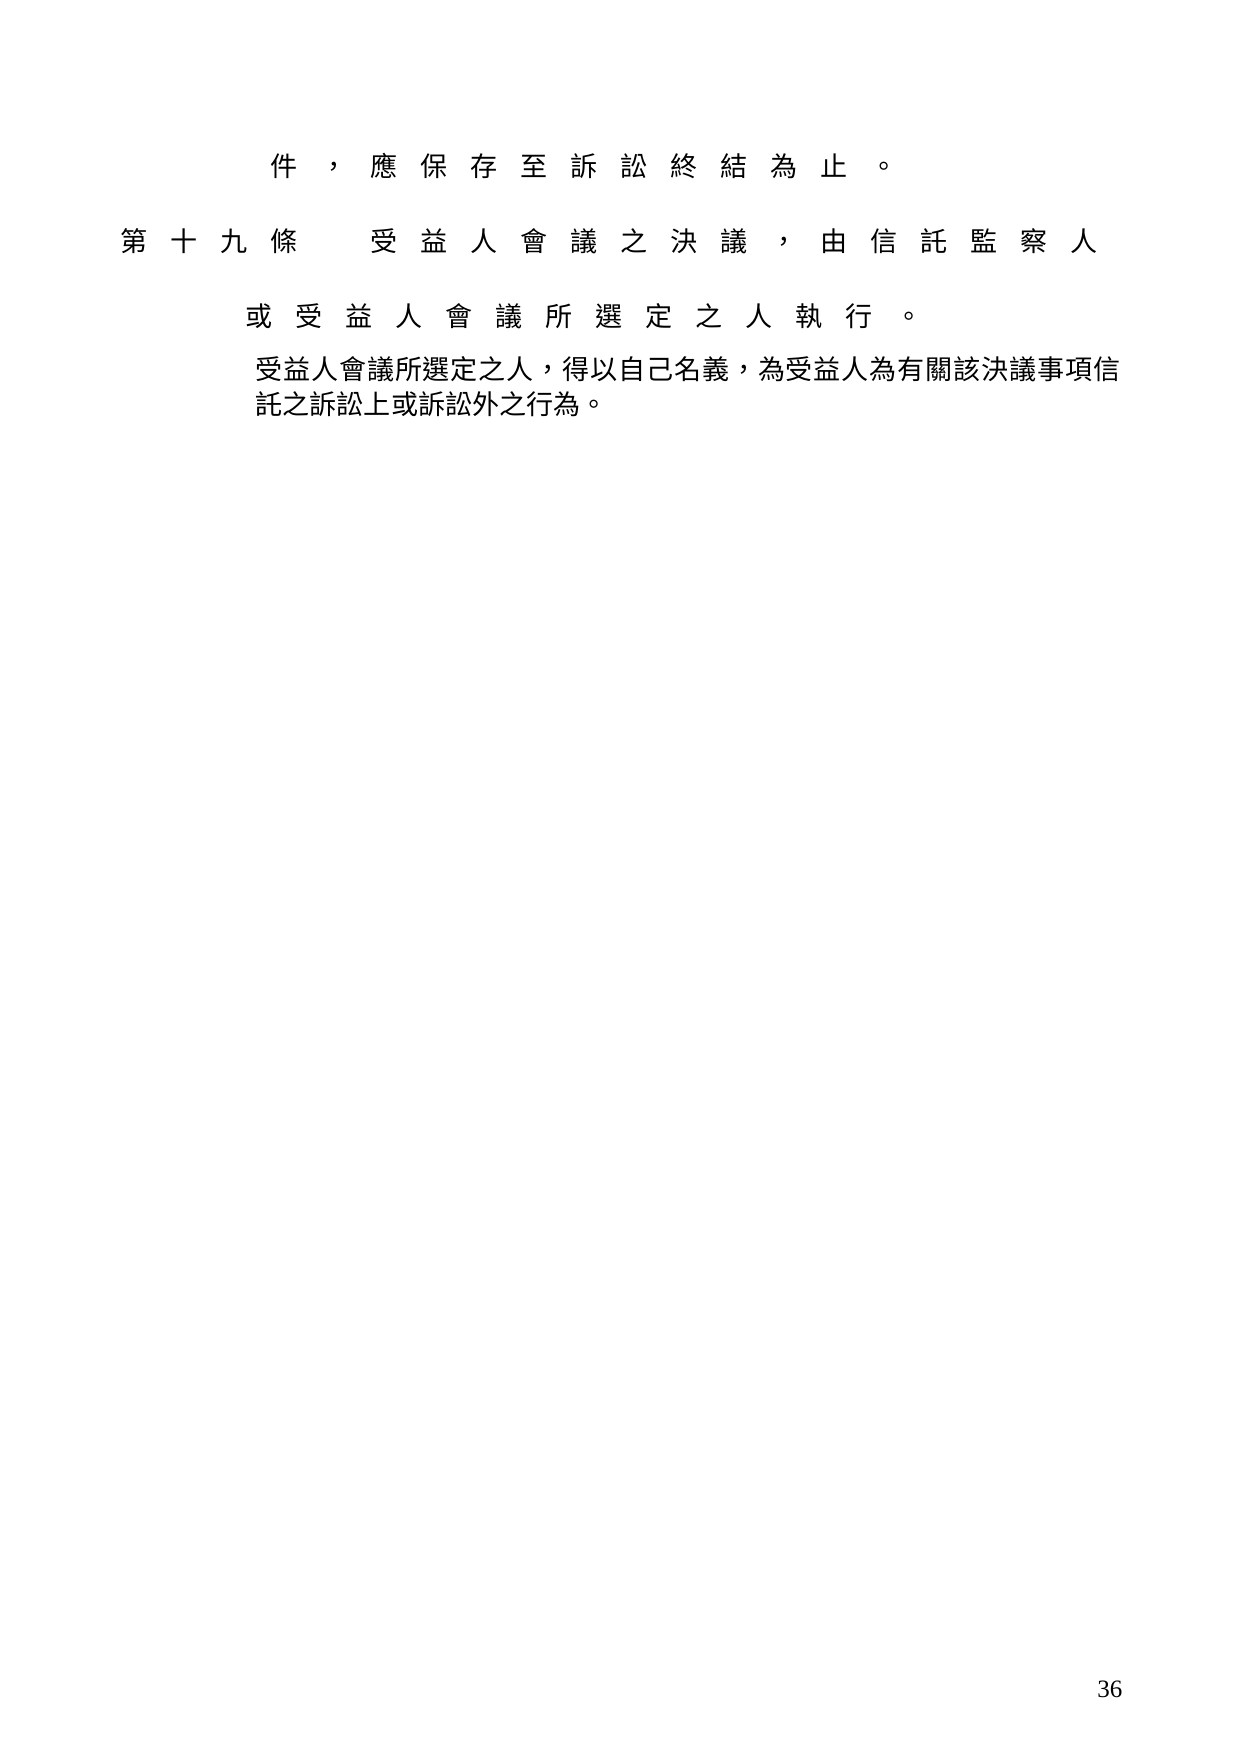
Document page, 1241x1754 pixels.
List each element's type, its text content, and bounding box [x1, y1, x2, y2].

text 受益人會議所選定之人，得以自己名義，為受益人為有關該決議事項信託之訴訟上或訴訟外之行為。 [255, 352, 1120, 422]
text 第十九條 受益人會議之決議，由信託監察人或受益人會議所選定之人執行。 [120, 202, 1120, 352]
text 件，應保存至訴訟終結為止。 [263, 127, 1120, 202]
